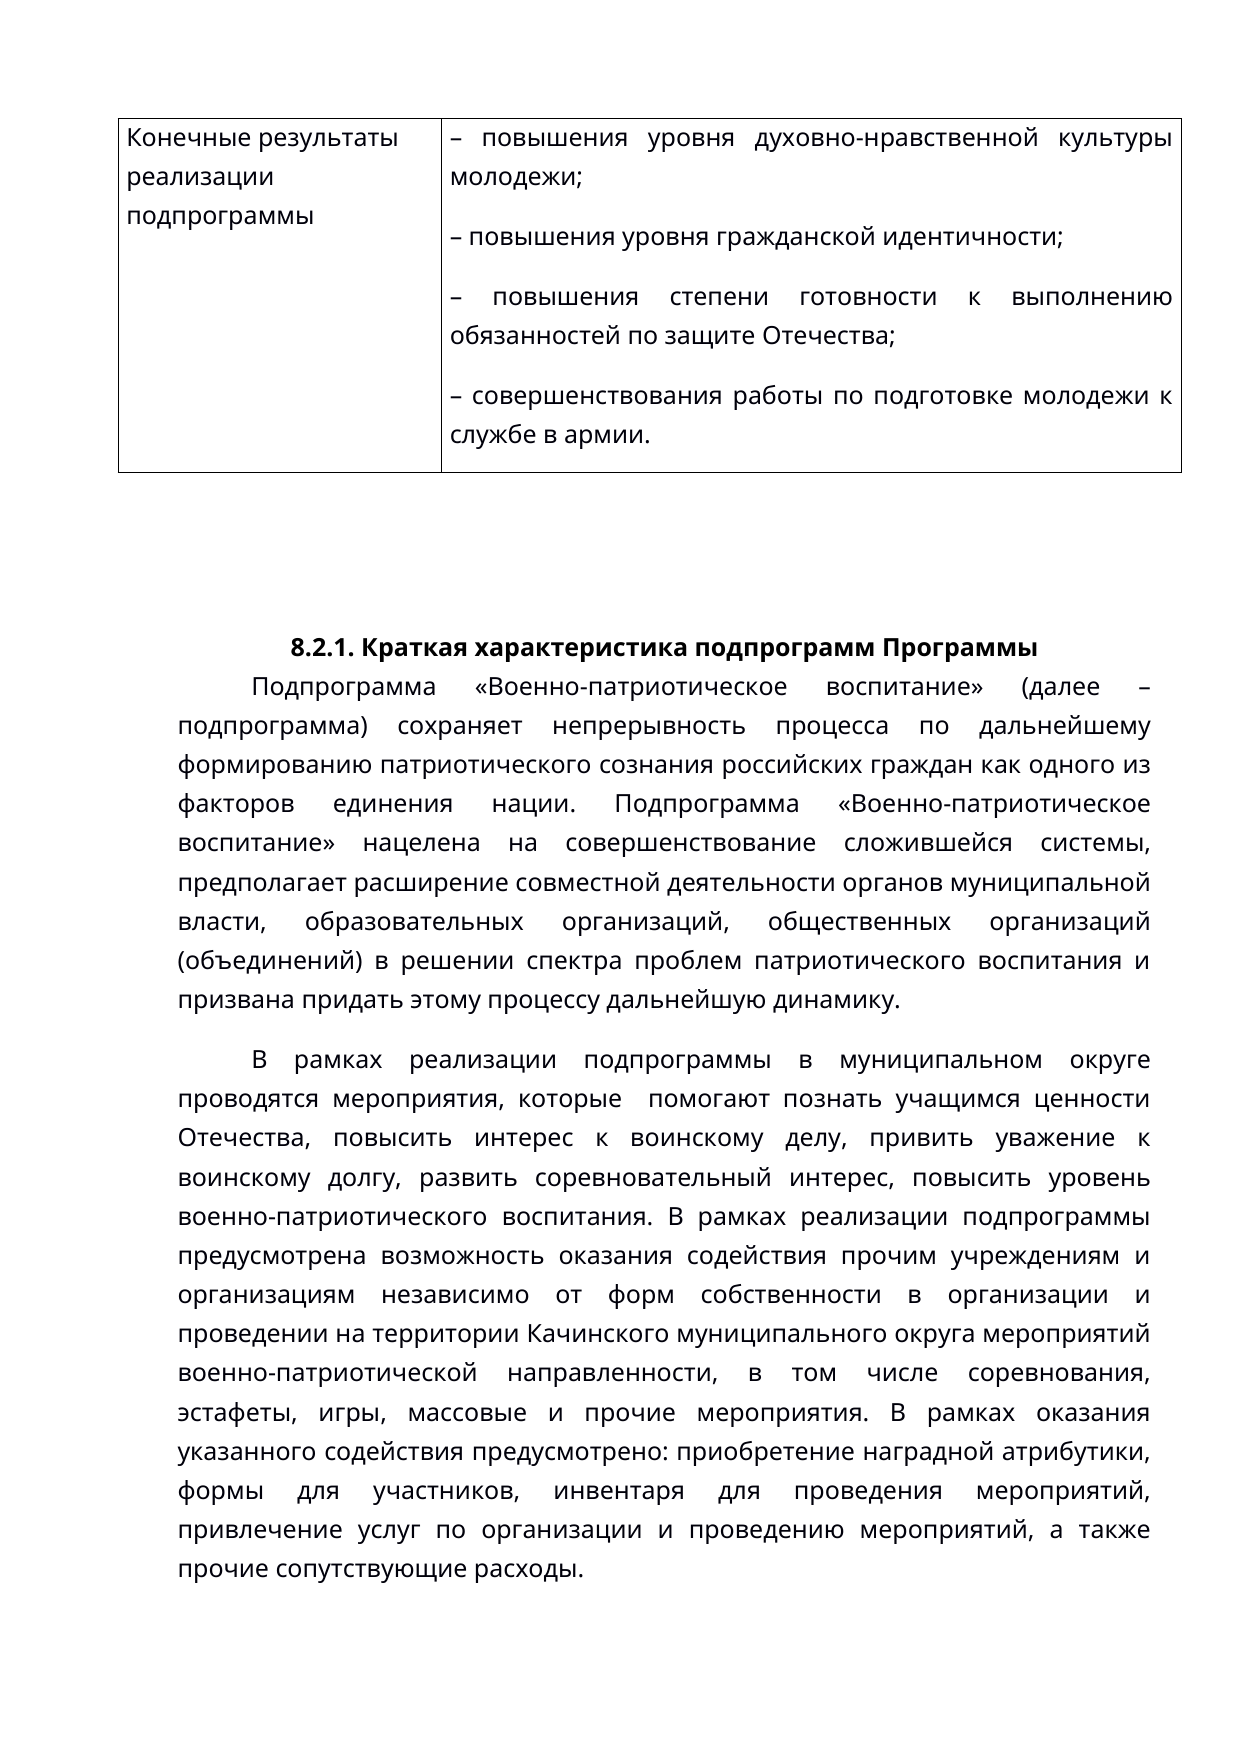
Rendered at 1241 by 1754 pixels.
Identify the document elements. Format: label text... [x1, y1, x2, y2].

table_cell – повышения уровня духовно-нравственной культуры молодежи; – повышения уровня гражданской идентичности; – повышения степени готовности к выполнению обязанностей по защите Отечества; – совершенствования работы по подготовке молодежи к службе в армии. [442, 119, 1181, 472]
text 8.2.1. Краткая характеристика подпрограмм Программы [177, 629, 1152, 663]
table_cell Конечные результаты реализации подпрограммы [119, 119, 441, 472]
text Подпрограмма «Военно-патриотическое воспитание» (далее – подпрограмма) сохраняет непрерывность процесса по дальнейшему формированию патриотического сознания российских граждан как одного из факторов единения нации. Подпрограмма «Военно-патриотическое воспитание» нацелена на совершенствование сложившейся системы, предполагает расширение совместной деятельности органов муниципальной власти, образовательных организаций, общественных организаций (объединений) в решении спектра проблем патриотического воспитания и призвана придать этому процессу дальнейшую динамику. [177, 668, 1152, 1016]
text В рамках реализации подпрограммы в муниципальном округе проводятся мероприятия, которые помогают познать учащимся ценности Отечества, повысить интерес к воинскому делу, привить уважение к воинскому долгу, развить соревновательный интерес, повысить уровень военно-патриотического воспитания. В рамках реализации подпрограммы предусмотрена возможность оказания содействия прочим учреждениям и организациям независимо от форм собственности в организации и проведении на территории Качинского муниципального округа мероприятий военно-патриотической направленности, в том числе соревнования, эстафеты, игры, массовые и прочие мероприятия. В рамках оказания указанного содействия предусмотрено: приобретение наградной атрибутики, формы для участников, инвентаря для проведения мероприятий, привлечение услуг по организации и проведению мероприятий, а также прочие сопутствующие расходы. [177, 1042, 1152, 1585]
